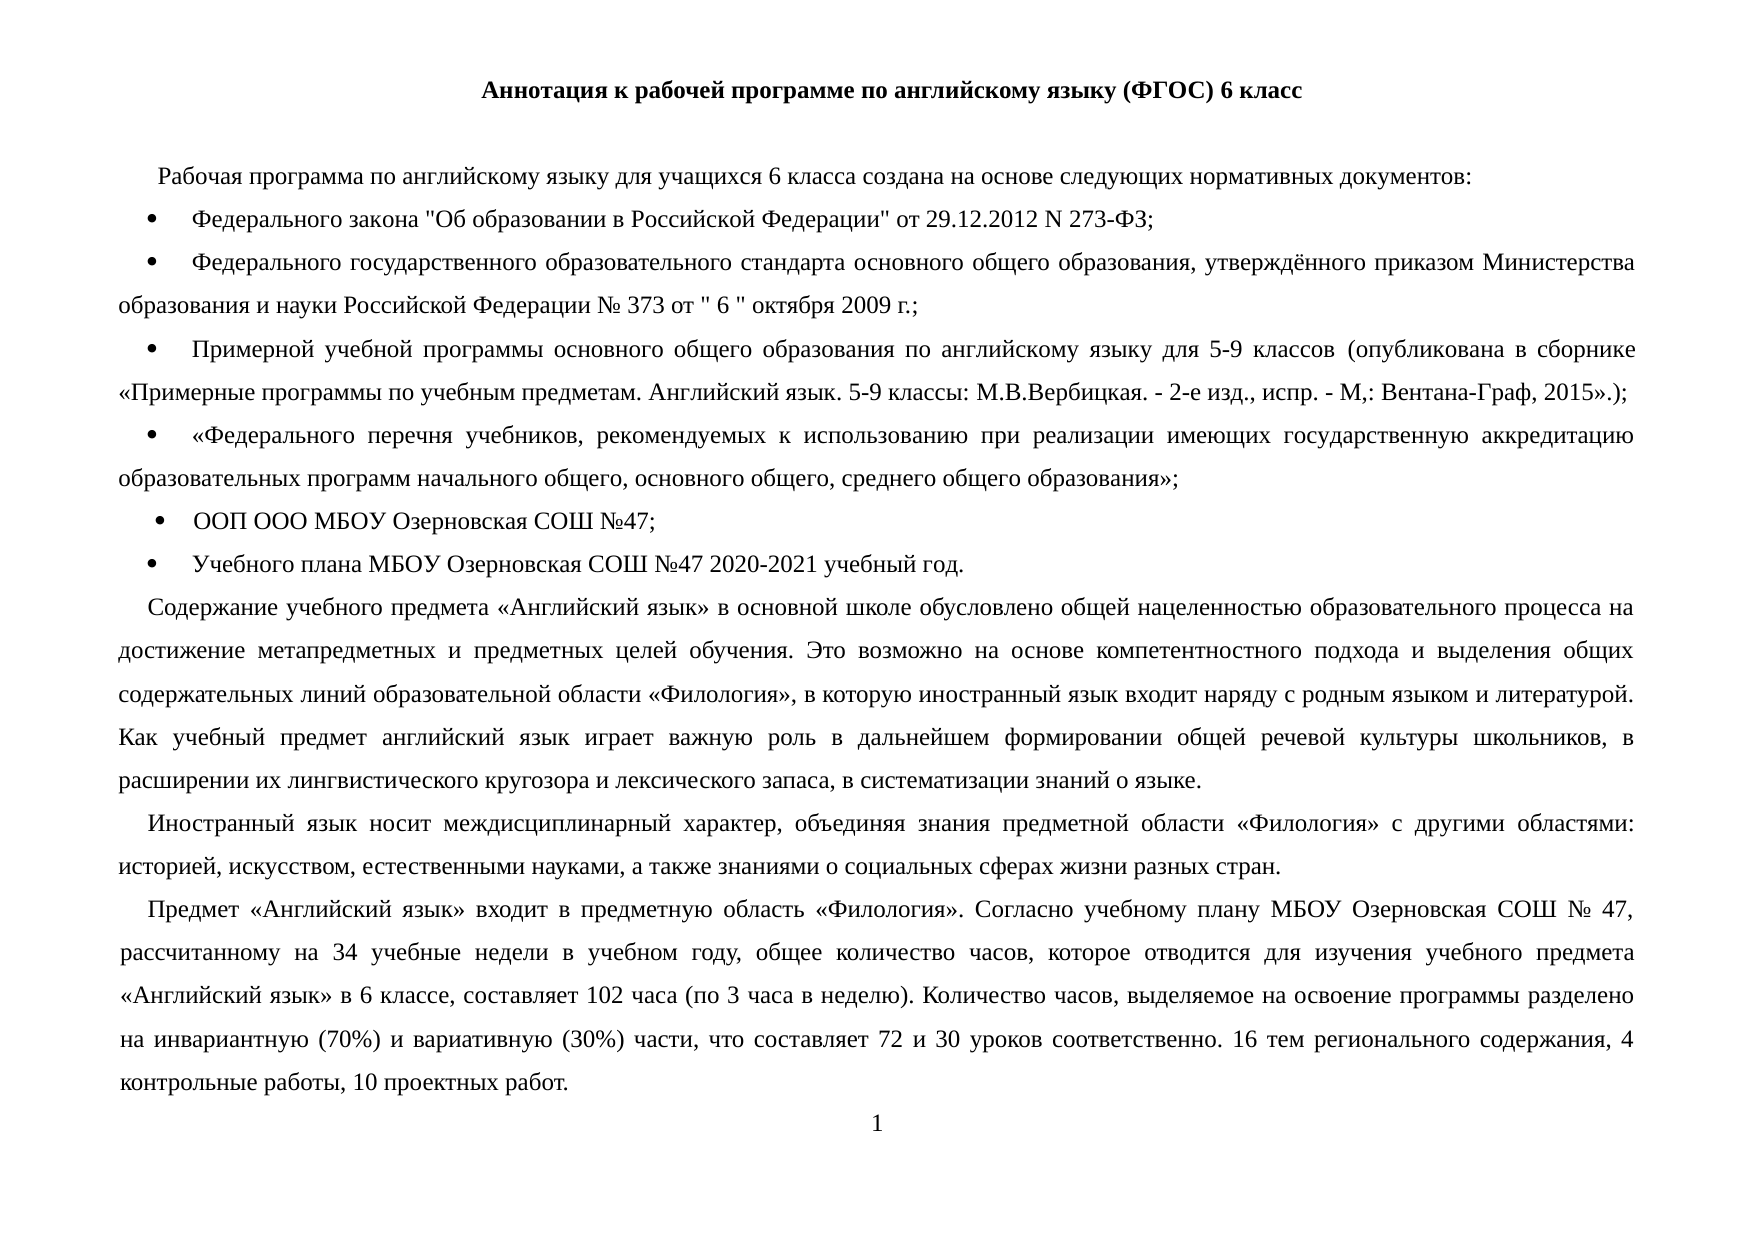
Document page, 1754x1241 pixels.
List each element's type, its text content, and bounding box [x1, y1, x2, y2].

list Учебного плана МБОУ Озерновская СОШ №47 2020-2021 учебный год. [118, 549, 1636, 578]
text Рабочая программа по английскому языку для учащихся 6 класса создана на основе следующих нормативных документов: [118, 161, 1636, 190]
text Иностранный язык носит междисциплинарный характер, объединяя знания предметной области «Филология» с другими областями: историей, искусством, естественными науками, а также знаниями о социальных сферах жизни разных стран. [118, 808, 1636, 880]
list Примерной учебной программы основного общего образования по английскому языку для 5-9 классов (опубликована в сборнике «Примерные программы по учебным предметам. Английский язык. 5-9 классы: М.В.Вербицкая. - 2-е изд., испр. - М,: Вентана-Граф, 2015».); [118, 334, 1636, 406]
list ООП ООО МБОУ Озерновская СОШ №47; [156, 506, 1636, 535]
text Аннотация к рабочей программе по английскому языку (ФГОС) 6 класс [118, 75, 1636, 104]
list Федерального закона "Об образовании в Российской Федерации" от 29.12.2012 N 273-ФЗ; [118, 204, 1636, 233]
text Содержание учебного предмета «Английский язык» в основной школе обусловлено общей нацеленностью образовательного процесса на достижение метапредметных и предметных целей обучения. Это возможно на основе компетентностного подхода и выделения общих содержательных линий образовательной области «Филология», в которую иностранный язык входит наряду с родным языком и литературой. Как учебный предмет английский язык играет важную роль в дальнейшем формировании общей речевой культуры школьников, в расширении их лингвистического кругозора и лексического запаса, в систематизации знаний о языке. [118, 592, 1636, 794]
list Федерального государственного образовательного стандарта основного общего образования, утверждённого приказом Министерства образования и науки Российской Федерации № 373 от " 6 " октября 2009 г.; [118, 247, 1636, 319]
list «Федерального перечня учебников, рекомендуемых к использованию при реализации имеющих государственную аккредитацию образовательных программ начального общего, основного общего, среднего общего образования»; [118, 420, 1636, 492]
text Предмет «Английский язык» входит в предметную область «Филология». Согласно учебному плану МБОУ Озерновская СОШ № 47, рассчитанному на 34 учебные недели в учебном году, общее количество часов, которое отводится для изучения учебного предмета «Английский язык» в 6 классе, составляет 102 часа (по 3 часа в неделю). Количество часов, выделяемое на освоение программы разделено на инвариантную (70%) и вариативную (30%) части, что составляет 72 и 30 уроков соответственно. 16 тем регионального содержания, 4 контрольные работы, 10 проектных работ. [120, 894, 1636, 1096]
